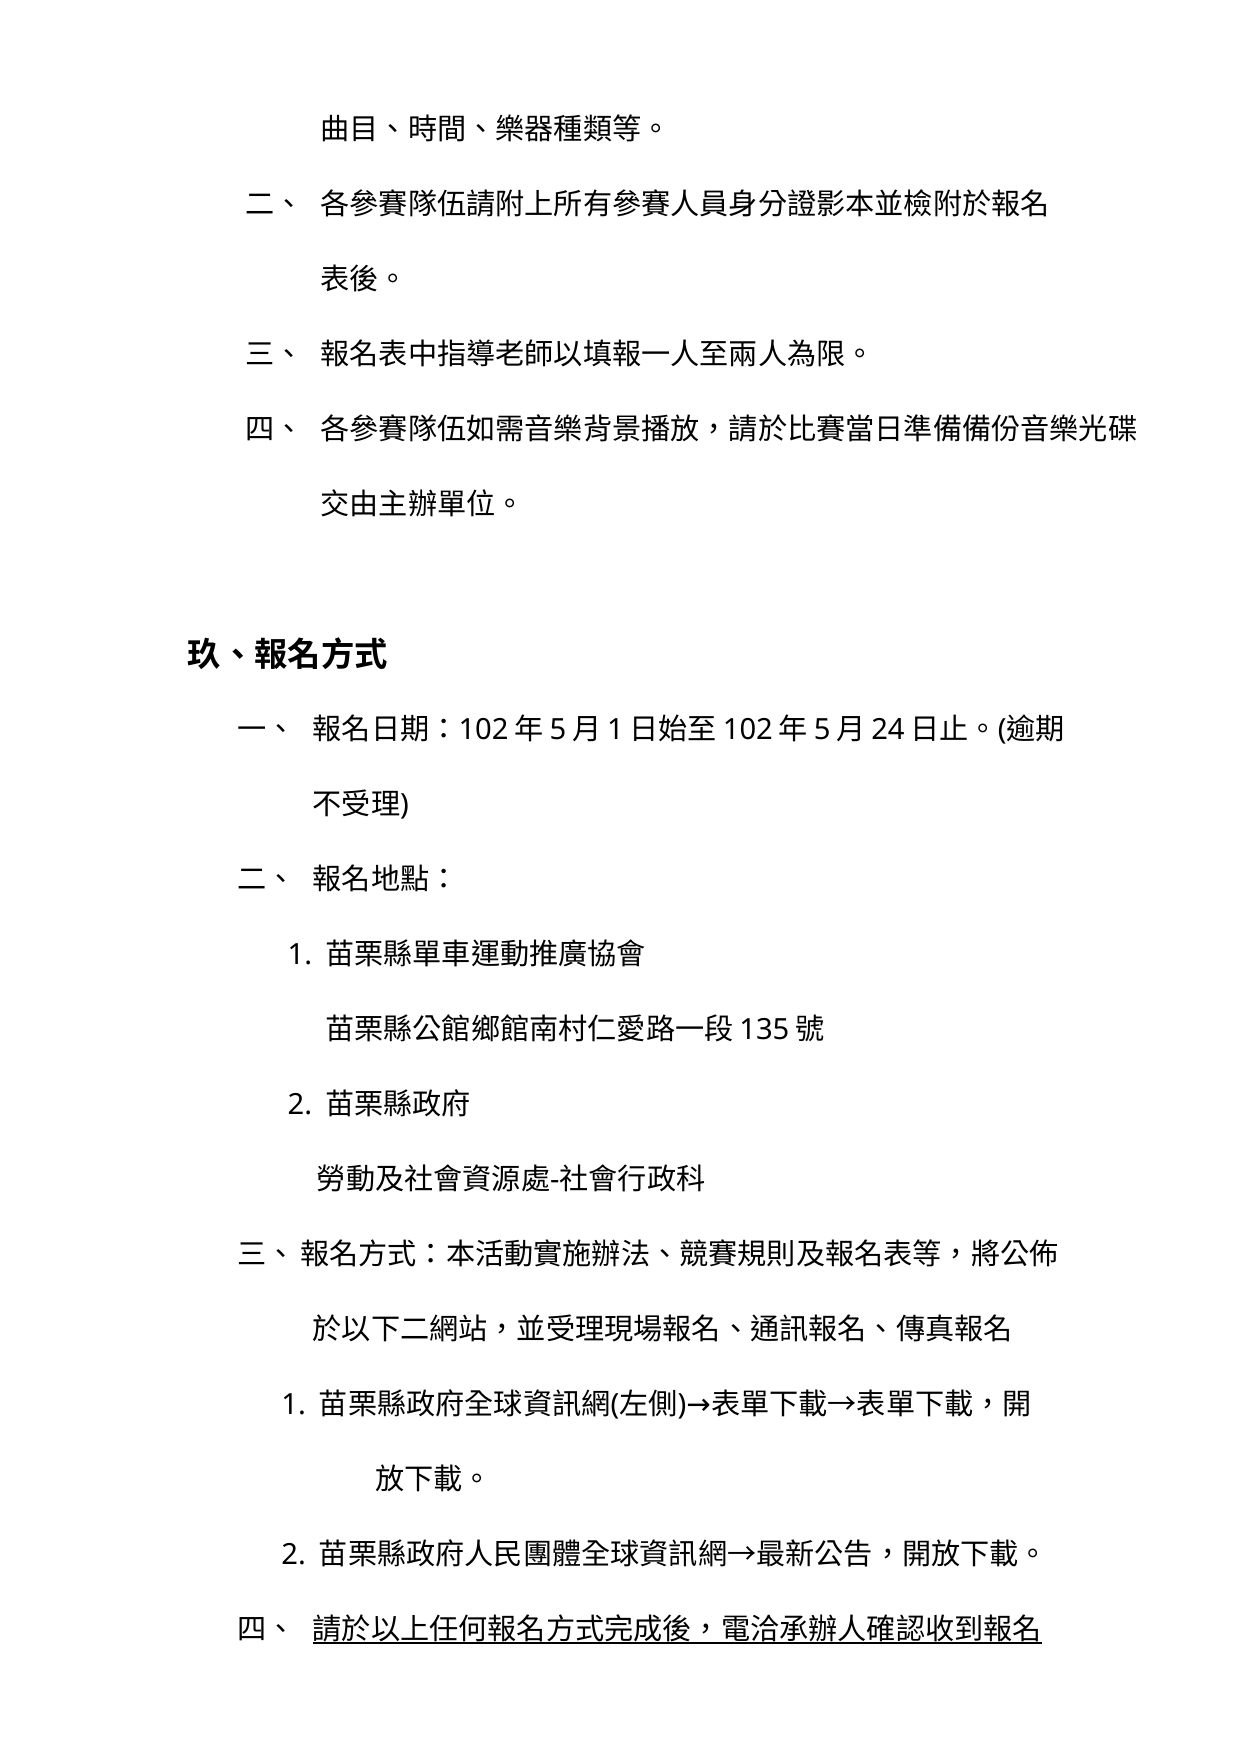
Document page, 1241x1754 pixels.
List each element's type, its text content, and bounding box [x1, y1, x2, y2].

list 苗栗縣政府全球資訊網(左側)→表單下載→表單下載，開放下載。 [281, 1364, 1050, 1514]
list 各參賽隊伍如需音樂背景播放，請於比賽當日準備備份音樂光碟交由主辦單位。 [245, 389, 1141, 539]
list 報名日期：102年5月1日始至102年5月24日止。(逾期不受理) [237, 689, 1069, 839]
text 苗栗縣公館鄉館南村仁愛路一段135號 [325, 989, 1069, 1064]
list 各參賽隊伍請於報名表競賽內容說明欄中註明主題、內容、曲目、時間、樂器種類等。 [245, 89, 1066, 164]
list 請於以上任何報名方式完成後，電洽承辦人確認收到報名 [237, 1589, 1069, 1664]
text 玖、報名方式 [187, 614, 1141, 689]
text 勞動及社會資源處-社會行政科 [287, 1139, 1069, 1214]
list 報名地點： [237, 839, 1069, 914]
list 苗栗縣單車運動推廣協會 [287, 914, 1069, 989]
list 各參賽隊伍請附上所有參賽人員身分證影本並檢附於報名表後。 [245, 164, 1066, 314]
list 報名方式：本活動實施辦法、競賽規則及報名表等，將公佈於以下二網站，並受理現場報名、通訊報名、傳真報名 [237, 1214, 1069, 1364]
list 報名表中指導老師以填報一人至兩人為限。 [245, 314, 1141, 389]
list 苗栗縣政府人民團體全球資訊網→最新公告，開放下載。 [281, 1514, 1050, 1589]
list 苗栗縣政府 [287, 1064, 1069, 1139]
